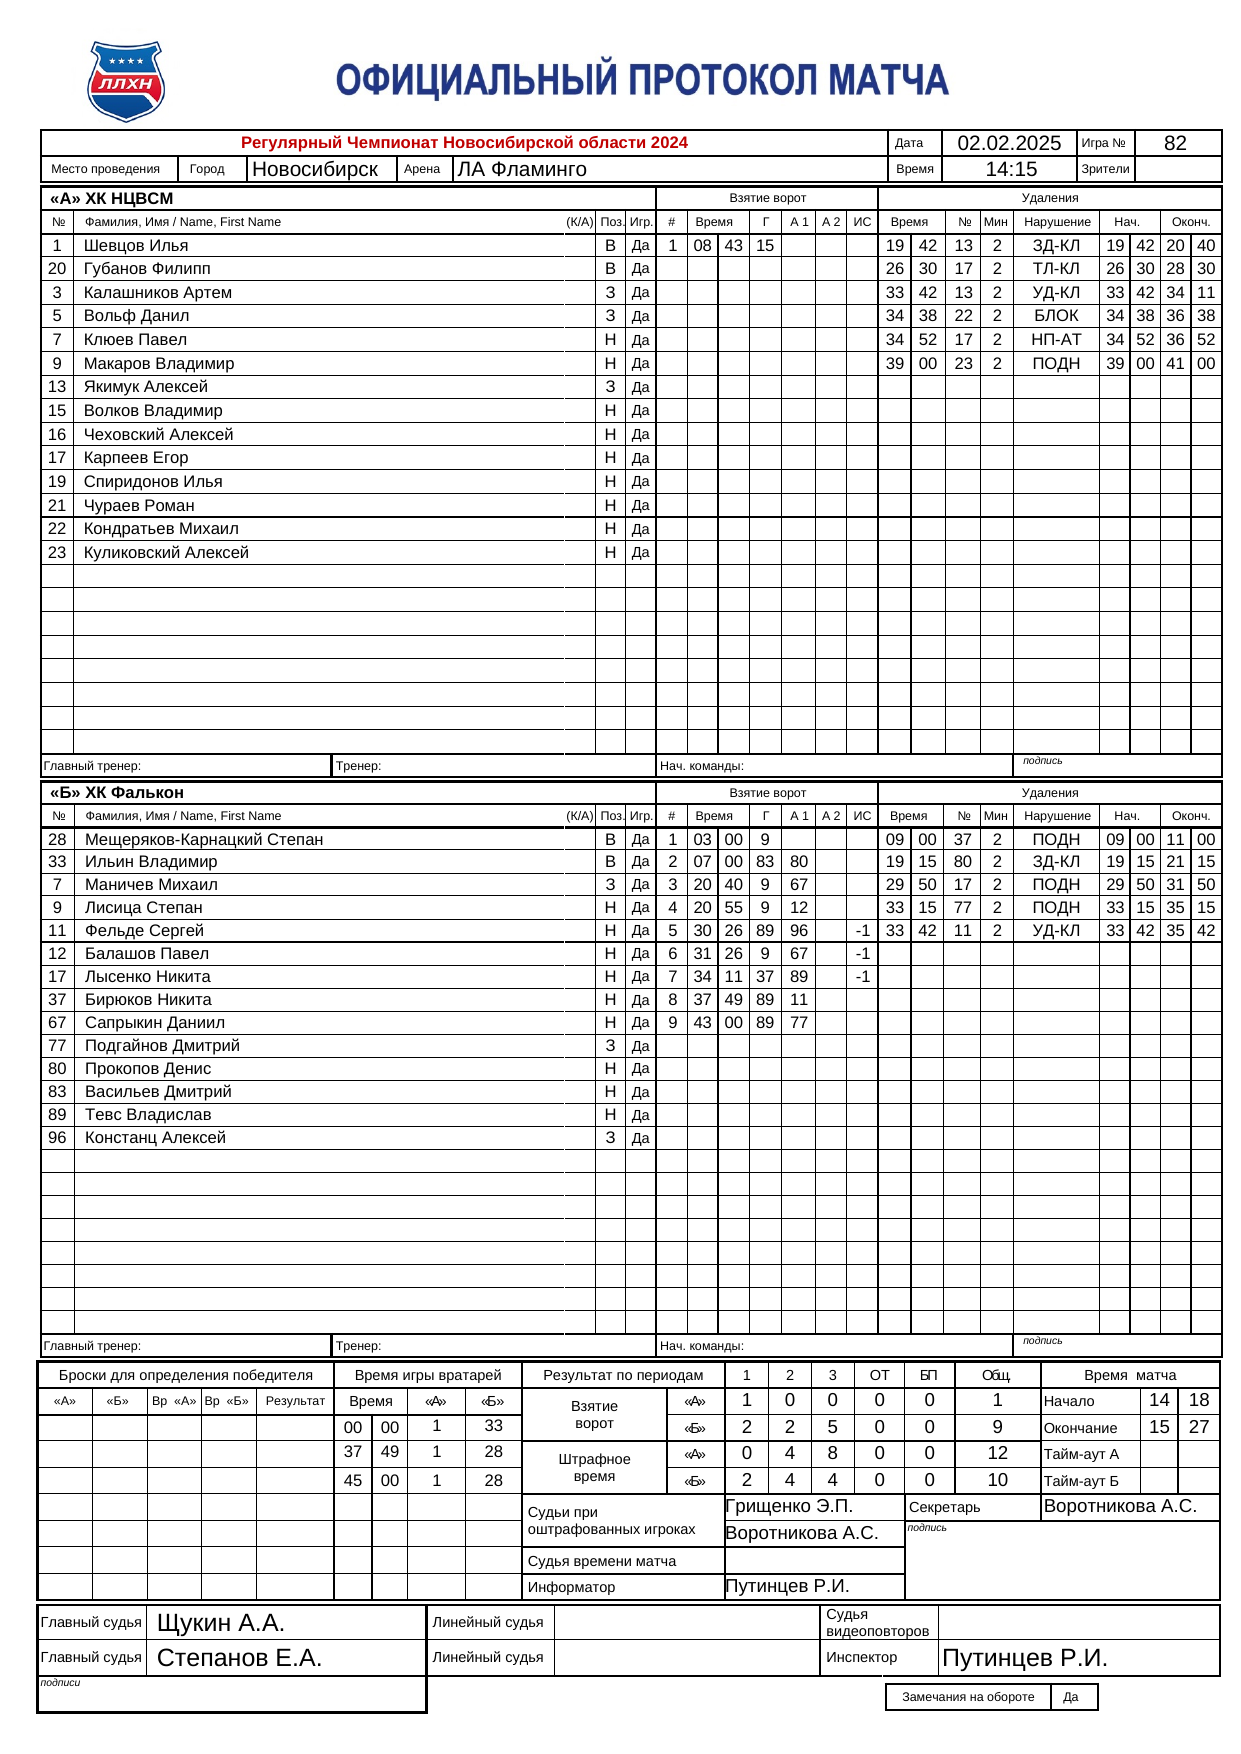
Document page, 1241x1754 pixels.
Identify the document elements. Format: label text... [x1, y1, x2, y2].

table_cell [782, 446, 815, 469]
table_cell [565, 683, 595, 706]
table_cell [944, 1196, 980, 1218]
table_cell [626, 1242, 655, 1264]
table_cell [1131, 1311, 1160, 1333]
table_cell [816, 683, 846, 706]
table_cell [565, 446, 595, 469]
table_cell Да [626, 305, 655, 327]
table_cell [847, 896, 877, 918]
table_cell [816, 1127, 846, 1149]
table_cell [847, 683, 877, 706]
table_cell [688, 257, 717, 280]
table_cell [1192, 446, 1221, 469]
table_cell Начало [1042, 1389, 1140, 1413]
table_cell [657, 1150, 687, 1172]
table_cell [657, 1035, 687, 1057]
table_cell 77 [782, 1012, 815, 1033]
table_cell [847, 730, 877, 753]
table_cell [148, 1521, 201, 1546]
table_cell [1100, 376, 1129, 398]
table_cell [596, 612, 625, 634]
table_cell 2 [981, 281, 1013, 303]
table_cell [750, 1265, 781, 1287]
table_cell [719, 494, 749, 516]
table_cell 38 [912, 305, 945, 327]
table_cell [1192, 636, 1221, 658]
table_cell [1192, 683, 1221, 706]
table_cell 0 [905, 1415, 954, 1440]
table_cell [847, 636, 877, 658]
table_cell [1131, 541, 1160, 564]
table_cell 15 [1192, 850, 1221, 872]
table_cell З [596, 1035, 625, 1057]
table_cell [74, 565, 564, 587]
table_cell [1192, 612, 1221, 634]
table_cell [912, 1196, 943, 1218]
table_cell 18 [1179, 1389, 1219, 1413]
table_cell [946, 446, 980, 469]
table_cell 0 [855, 1468, 904, 1493]
table_cell [555, 1640, 819, 1675]
table_cell [816, 376, 846, 398]
table_header Удаления [879, 783, 1221, 803]
table_cell 0 [855, 1442, 904, 1467]
table_cell Вольф Данил [74, 305, 564, 327]
table_cell [1131, 943, 1160, 964]
table_cell [1131, 1265, 1160, 1287]
table_cell [1100, 1127, 1129, 1149]
table_cell [1161, 1012, 1190, 1033]
table_cell 83 [750, 850, 781, 872]
table_cell [1014, 989, 1099, 1011]
table_cell В [596, 850, 625, 872]
table_cell «А» [668, 1442, 724, 1467]
table_cell 11 [719, 966, 749, 987]
table_cell 42 [1131, 235, 1160, 256]
table_cell # [657, 211, 687, 233]
table_cell Н [596, 470, 625, 493]
table_cell 96 [782, 920, 815, 941]
table_cell [565, 636, 595, 658]
table_cell [1100, 636, 1129, 658]
table_cell Н [596, 1081, 625, 1103]
table_cell [688, 446, 717, 469]
table_cell Да [626, 518, 655, 540]
table_cell Да [626, 1035, 655, 1057]
table_header Да [1052, 1685, 1097, 1709]
table_cell [688, 730, 717, 753]
table_cell 17 [946, 328, 980, 351]
table_cell [626, 636, 655, 658]
table_cell 4 [769, 1468, 811, 1493]
table_cell [1192, 1058, 1221, 1079]
table_cell [719, 612, 749, 634]
table_cell [912, 989, 943, 1011]
table_cell 31 [1161, 874, 1190, 895]
table_cell [912, 518, 945, 540]
table_cell [782, 829, 815, 849]
table_cell Н [596, 1058, 625, 1079]
table_cell [816, 518, 846, 540]
table_cell [946, 423, 980, 445]
table_cell [257, 1521, 333, 1546]
table_cell 9 [750, 829, 781, 849]
table_cell В [596, 257, 625, 280]
table_cell [202, 1521, 256, 1546]
table_cell [750, 257, 781, 280]
table_cell [1161, 423, 1190, 445]
table_cell [626, 588, 655, 611]
table_cell [719, 1035, 749, 1057]
table_cell [719, 1173, 749, 1195]
table_cell 21 [1161, 850, 1190, 872]
table_cell [1014, 1150, 1099, 1172]
table_cell 2 [981, 874, 1013, 895]
table_cell [719, 1104, 749, 1126]
table_cell [1161, 1150, 1190, 1172]
table_cell [782, 1173, 815, 1195]
table_cell [1192, 1081, 1221, 1103]
table_cell [750, 470, 781, 493]
table_cell [688, 636, 717, 658]
table_cell [1131, 518, 1160, 540]
table_cell 55 [719, 896, 749, 918]
table_cell 09 [879, 829, 910, 849]
table_cell [657, 328, 687, 351]
table_cell [1161, 612, 1190, 634]
table_cell [719, 328, 749, 351]
table_cell [75, 1173, 564, 1195]
table_cell [1100, 1081, 1129, 1103]
table_cell [719, 1219, 749, 1241]
table_cell [946, 399, 980, 422]
table_cell [750, 423, 781, 445]
table_cell [847, 446, 877, 469]
table_cell Н [596, 423, 625, 445]
table_cell Нач. [1100, 211, 1160, 233]
table_cell [626, 1265, 655, 1287]
table_cell ПОДН [1014, 829, 1099, 849]
table_cell [912, 494, 945, 516]
table_cell [879, 683, 910, 706]
table_cell Город [179, 157, 246, 181]
table_cell [688, 1173, 717, 1195]
table_cell [1161, 966, 1190, 987]
table_cell Главный судья [39, 1640, 146, 1675]
table_cell [39, 1468, 92, 1493]
table_cell [946, 683, 980, 706]
table_cell [565, 588, 595, 611]
table_cell [1161, 565, 1190, 587]
table_cell 11 [782, 989, 815, 1011]
table_cell [816, 423, 846, 445]
table_cell [466, 1574, 521, 1599]
table_cell [719, 305, 749, 327]
table_cell [981, 1127, 1013, 1149]
table_cell Н [596, 328, 625, 351]
table_cell [202, 1441, 256, 1467]
table_cell 2 [769, 1415, 811, 1440]
table_cell 00 [335, 1416, 371, 1440]
table_cell [782, 352, 815, 374]
table_cell 13 [946, 281, 980, 303]
table_cell [847, 235, 877, 256]
table_cell [565, 328, 595, 351]
table_cell 28 [466, 1441, 521, 1467]
table_cell 50 [912, 874, 943, 895]
table_cell [626, 659, 655, 682]
table_cell [782, 1196, 815, 1218]
table_cell [719, 659, 749, 682]
table_cell [466, 1494, 521, 1520]
table_cell [565, 850, 595, 872]
table_cell [688, 1081, 717, 1103]
table_cell З [596, 305, 625, 327]
table_header Дата [889, 131, 941, 155]
table_cell [750, 588, 781, 611]
table_cell [596, 1150, 625, 1172]
table_cell [42, 1173, 74, 1195]
table_cell 00 [1192, 829, 1221, 849]
table_cell [782, 1058, 815, 1079]
table_cell [946, 730, 980, 753]
table_header Броски для определения победителя [39, 1363, 333, 1387]
table_cell [466, 1547, 521, 1573]
table_cell [782, 1150, 815, 1172]
table_cell [1161, 1104, 1190, 1126]
table_cell [750, 399, 781, 422]
table_cell Да [626, 376, 655, 398]
table_cell Н [596, 920, 625, 941]
table_cell 33 [1100, 896, 1129, 918]
table_cell Новосибирск [248, 157, 396, 181]
table_cell [879, 1058, 910, 1079]
table_cell 11 [1192, 281, 1221, 303]
table_cell [1014, 1035, 1099, 1057]
table_cell УД-КЛ [1014, 281, 1099, 303]
table_cell 11 [944, 920, 980, 941]
table_cell [981, 1173, 1013, 1195]
table_cell 37 [335, 1441, 371, 1467]
table_cell [847, 1242, 877, 1264]
table_cell 26 [1100, 257, 1129, 280]
table_cell [75, 1242, 564, 1264]
table_cell [981, 588, 1013, 611]
table_cell [1100, 1219, 1129, 1241]
table_cell 1 [657, 829, 687, 849]
table_cell [782, 588, 815, 611]
table_cell Чураев Роман [74, 494, 564, 516]
table_cell [1014, 565, 1099, 587]
table_cell 19 [879, 235, 910, 256]
table_cell 1 [956, 1389, 1040, 1413]
table_cell 17 [944, 874, 980, 895]
table_cell [816, 352, 846, 374]
table_cell 19 [1100, 235, 1129, 256]
table_cell Поз. [596, 805, 625, 826]
table_cell УД-КЛ [1014, 920, 1099, 941]
table_cell З [596, 376, 625, 398]
table_cell [42, 636, 73, 658]
table_cell [1100, 423, 1129, 445]
table_cell [1131, 1081, 1160, 1103]
table_cell [1131, 966, 1160, 987]
table_cell [688, 683, 717, 706]
table_cell [883, 1677, 1220, 1681]
table_cell [688, 1242, 717, 1264]
table_cell 9 [657, 1012, 687, 1033]
table_cell 1 [42, 235, 73, 256]
table_cell [719, 730, 749, 753]
table_cell [1192, 399, 1221, 422]
table_cell [944, 1081, 980, 1103]
table_cell 2 [981, 896, 1013, 918]
table_header Результат по периодам [523, 1363, 724, 1387]
table_cell [1161, 989, 1190, 1011]
table_cell [1161, 518, 1190, 540]
table_cell [565, 494, 595, 516]
table_cell [946, 659, 980, 682]
table_cell [750, 612, 781, 634]
table_cell [1141, 1468, 1177, 1493]
table_cell [335, 1521, 371, 1546]
table_cell [750, 1288, 781, 1310]
table_cell [1192, 1104, 1221, 1126]
table_cell [565, 1219, 595, 1241]
table_cell [750, 305, 781, 327]
table_cell Да [626, 352, 655, 374]
table_cell [981, 1012, 1013, 1033]
table_cell [657, 470, 687, 493]
table_cell (К/А) [565, 805, 595, 826]
table_cell Да [626, 1127, 655, 1149]
table_cell [1100, 1265, 1129, 1287]
table_cell [750, 636, 781, 658]
table_cell [1100, 494, 1129, 516]
table_cell [879, 423, 910, 445]
table_cell Н [596, 399, 625, 422]
table_cell [1179, 1468, 1219, 1493]
table_cell Путинцев Р.И. [726, 1575, 904, 1599]
table_cell Линейный судья [428, 1640, 554, 1675]
table_cell [939, 1606, 1219, 1639]
table_cell [75, 1311, 564, 1333]
table_cell Степанов Е.А. [147, 1640, 425, 1675]
table_cell [688, 1219, 717, 1241]
table_cell [782, 376, 815, 398]
table_cell Фамилия, Имя / Name, First Name [75, 805, 565, 826]
table_cell 52 [912, 328, 945, 351]
table_cell [93, 1521, 147, 1546]
table_cell [1161, 1242, 1190, 1264]
table_cell [39, 1521, 92, 1546]
table_cell [1161, 1081, 1190, 1103]
table_cell Время [335, 1389, 407, 1413]
table_cell [565, 874, 595, 895]
table_cell [719, 588, 749, 611]
table_cell [879, 1288, 910, 1310]
table_cell [93, 1416, 147, 1440]
table_cell [750, 1081, 781, 1103]
table_cell [1100, 1311, 1129, 1333]
table_cell [1100, 1104, 1129, 1126]
table_cell [1100, 730, 1129, 753]
table_cell [944, 1127, 980, 1149]
table_cell А 2 [816, 211, 846, 233]
table_cell [688, 399, 717, 422]
table_cell [1192, 518, 1221, 540]
table_cell 28 [1161, 257, 1190, 280]
table_cell 30 [1192, 257, 1221, 280]
table_cell [93, 1494, 147, 1520]
table_cell [408, 1521, 465, 1546]
table_cell [1131, 730, 1160, 753]
table_cell 42 [912, 235, 945, 256]
table_cell [816, 1265, 846, 1287]
table_cell [373, 1547, 407, 1573]
table_cell [847, 541, 877, 564]
table_cell [1131, 1012, 1160, 1033]
table_cell Вр «А» [148, 1389, 201, 1413]
table_cell Оконч. [1161, 211, 1221, 233]
table_cell «Б» [668, 1468, 724, 1493]
table_cell 00 [719, 1012, 749, 1033]
table_cell [750, 494, 781, 516]
table_cell [981, 446, 1013, 469]
table_cell [847, 281, 877, 303]
table_cell [946, 518, 980, 540]
table_cell Да [626, 943, 655, 964]
table_cell Прокопов Денис [75, 1058, 564, 1079]
table_cell [981, 683, 1013, 706]
table_cell [912, 730, 945, 753]
table_cell 42 [1131, 920, 1160, 941]
table_cell [688, 1150, 717, 1172]
table_cell [565, 565, 595, 587]
table_cell Тевс Владислав [75, 1104, 564, 1126]
table_cell [657, 612, 687, 634]
table_cell Н [596, 541, 625, 564]
table_cell [1131, 588, 1160, 611]
table_cell [981, 518, 1013, 540]
table_cell [202, 1494, 256, 1520]
table_cell 4 [769, 1442, 811, 1467]
table_cell Шевцов Илья [74, 235, 564, 256]
table_cell З [596, 1127, 625, 1149]
table_cell [816, 1219, 846, 1241]
table_cell 89 [782, 966, 815, 987]
table_cell [1161, 707, 1190, 729]
table_cell [879, 565, 910, 587]
table_cell [912, 423, 945, 445]
table_cell [944, 1288, 980, 1310]
table_cell [816, 1104, 846, 1126]
table_cell [657, 1265, 687, 1287]
table_cell Волков Владимир [74, 399, 564, 422]
table_cell Судья времени матча [523, 1548, 724, 1573]
table_cell [688, 541, 717, 564]
table_cell [944, 1150, 980, 1172]
table_cell [879, 1127, 910, 1149]
table_cell [782, 707, 815, 729]
table_cell [912, 1081, 943, 1103]
table_cell [1014, 1196, 1099, 1218]
table_cell [847, 470, 877, 493]
table_cell № [944, 805, 980, 826]
table_cell 0 [855, 1415, 904, 1440]
table_cell [816, 588, 846, 611]
table_cell 42 [1131, 281, 1160, 303]
table_cell «Б» [93, 1389, 147, 1413]
table_header 02.02.2025 [943, 131, 1076, 155]
table_cell [944, 1035, 980, 1057]
table_cell [847, 1058, 877, 1079]
table_cell Да [626, 1058, 655, 1079]
table_cell [1161, 659, 1190, 682]
table_cell [688, 305, 717, 327]
table_cell [847, 1311, 877, 1333]
table_cell [688, 1196, 717, 1218]
table_cell Да [626, 281, 655, 303]
table_cell 29 [1100, 874, 1129, 895]
table_cell [93, 1547, 147, 1573]
table_cell # [657, 805, 687, 826]
table_cell [257, 1441, 333, 1467]
table_cell [657, 588, 687, 611]
table_header 1 [726, 1363, 768, 1387]
table_cell [688, 328, 717, 351]
table_cell 14:15 [943, 157, 1076, 181]
table_cell «А» [39, 1389, 92, 1413]
table_cell [912, 1265, 943, 1287]
table_cell [1161, 1173, 1190, 1195]
table_cell 37 [944, 829, 980, 849]
table_cell [912, 541, 945, 564]
table_cell [719, 1288, 749, 1310]
table_cell [596, 565, 625, 587]
table_cell [1014, 541, 1099, 564]
table_cell [782, 1081, 815, 1103]
table_cell [750, 707, 781, 729]
table_cell [75, 1265, 564, 1287]
table_cell [39, 1494, 92, 1520]
table_cell [657, 683, 687, 706]
table_cell [657, 423, 687, 445]
table_cell Васильев Дмитрий [75, 1081, 564, 1103]
table_cell [626, 730, 655, 753]
table_cell Главный тренер: [42, 1335, 330, 1356]
table_cell [596, 1173, 625, 1195]
table_cell Спиридонов Илья [74, 470, 564, 493]
table_cell [847, 659, 877, 682]
table_cell [912, 1242, 943, 1264]
table_cell [816, 730, 846, 753]
table_cell [257, 1547, 333, 1573]
table_cell (К/А) [565, 211, 595, 233]
table_cell [719, 1242, 749, 1264]
table_cell [565, 1311, 595, 1333]
table_cell [148, 1574, 201, 1599]
table_cell [39, 1416, 92, 1440]
table_cell [1131, 565, 1160, 587]
table_cell [42, 1150, 74, 1172]
table_cell [657, 376, 687, 398]
table_cell 2 [726, 1468, 768, 1493]
table_cell [981, 541, 1013, 564]
table_cell [816, 1311, 846, 1333]
table_cell [816, 874, 846, 895]
table_cell [1136, 157, 1221, 181]
table_cell [912, 966, 943, 987]
table_cell [565, 423, 595, 445]
table_cell [719, 399, 749, 422]
table_cell [148, 1547, 201, 1573]
table_cell [1161, 636, 1190, 658]
table_cell Констанц Алексей [75, 1127, 564, 1149]
table_cell В [596, 235, 625, 256]
table_cell 37 [42, 989, 74, 1011]
table_cell [1100, 446, 1129, 469]
table_cell [847, 1035, 877, 1057]
table_cell Место проведения [42, 157, 177, 181]
table_cell 1 [408, 1468, 465, 1493]
picture [5, 28, 1179, 129]
table_cell 07 [688, 850, 717, 872]
table_cell [202, 1574, 256, 1599]
table_cell 7 [42, 874, 74, 895]
table_cell Время [688, 805, 749, 826]
table_cell [1192, 1219, 1221, 1241]
table_cell [750, 352, 781, 374]
table_cell [257, 1416, 333, 1440]
table_cell [1014, 1311, 1099, 1333]
table_cell [782, 730, 815, 753]
table_cell [626, 683, 655, 706]
table_cell 34 [1100, 328, 1129, 351]
table_cell [565, 1242, 595, 1264]
table_cell [750, 565, 781, 587]
table_cell [1192, 1150, 1221, 1172]
table_cell 49 [373, 1441, 407, 1467]
table_cell [981, 399, 1013, 422]
table_cell 0 [905, 1468, 954, 1493]
table_cell [782, 565, 815, 587]
table_cell [565, 707, 595, 729]
table_cell Да [626, 989, 655, 1011]
table_cell [1192, 1127, 1221, 1149]
table_cell [1161, 541, 1190, 564]
table_cell [847, 494, 877, 516]
table_cell [847, 1288, 877, 1310]
table_cell Тайм-аут Б [1042, 1468, 1140, 1493]
table_cell ПОДН [1014, 352, 1099, 374]
table_cell [946, 612, 980, 634]
table_cell Информатор [523, 1575, 724, 1599]
table_cell [1100, 943, 1129, 964]
table_cell [565, 1104, 595, 1126]
table_cell Г [750, 211, 781, 233]
table_cell Кондратьев Михаил [74, 518, 564, 540]
table_cell [816, 257, 846, 280]
table_cell [596, 730, 625, 753]
table_cell ТЛ-КЛ [1014, 257, 1099, 280]
table_cell 49 [719, 989, 749, 1011]
table_cell [1100, 565, 1129, 587]
table_cell [335, 1494, 371, 1520]
table_cell Ильин Владимир [75, 850, 564, 872]
table_cell 83 [42, 1081, 74, 1103]
table_cell [816, 1012, 846, 1033]
table_cell Нарушение [1014, 211, 1099, 233]
table_cell [373, 1494, 407, 1520]
table_cell Арена [398, 157, 452, 181]
table_cell 80 [42, 1058, 74, 1079]
table_cell [688, 470, 717, 493]
table_cell З [596, 281, 625, 303]
table_cell подпись [1014, 1335, 1221, 1356]
table_cell [1014, 518, 1099, 540]
table_cell [816, 399, 846, 422]
table_cell 19 [1100, 850, 1129, 872]
table_cell [879, 1150, 910, 1172]
table_cell [782, 470, 815, 493]
table_cell Да [626, 446, 655, 469]
table_cell [816, 659, 846, 682]
table_cell Н [596, 943, 625, 964]
table_cell [373, 1574, 407, 1599]
table_cell [565, 829, 595, 849]
table_cell [565, 1150, 595, 1172]
table_cell А 1 [782, 805, 815, 826]
table_cell [946, 541, 980, 564]
table_cell Вр «Б» [202, 1389, 256, 1413]
table_cell А 1 [782, 211, 815, 233]
table_cell [847, 518, 877, 540]
table_cell 2 [981, 328, 1013, 351]
table_cell НП-АТ [1014, 328, 1099, 351]
table_cell [816, 1058, 846, 1079]
table_cell 0 [726, 1442, 768, 1467]
table_cell [981, 1104, 1013, 1126]
table_cell [750, 730, 781, 753]
table_cell [565, 1012, 595, 1033]
table_cell [565, 541, 595, 564]
table_cell 37 [750, 966, 781, 987]
table_cell [719, 423, 749, 445]
table_cell [657, 281, 687, 303]
table_cell [202, 1468, 256, 1493]
table_cell [782, 1311, 815, 1333]
table_cell [719, 470, 749, 493]
table_cell [944, 1242, 980, 1264]
table_cell [879, 1196, 910, 1218]
table_cell [1141, 1441, 1177, 1467]
table_cell [981, 1219, 1013, 1241]
table_cell Время [688, 211, 749, 233]
table_cell [1161, 1035, 1190, 1057]
table_cell [1100, 588, 1129, 611]
table_cell 7 [657, 966, 687, 987]
table_cell подпись [1014, 755, 1221, 776]
table_cell 2 [981, 257, 1013, 280]
table_cell [555, 1606, 819, 1639]
table_cell 5 [657, 920, 687, 941]
table_cell [944, 1012, 980, 1033]
table_cell [879, 1173, 910, 1195]
table_cell [1192, 730, 1221, 753]
table_cell 23 [946, 352, 980, 374]
table_cell [466, 1521, 521, 1546]
table_cell [719, 257, 749, 280]
table_cell [912, 612, 945, 634]
table_cell [1192, 1012, 1221, 1033]
table_cell 52 [1192, 328, 1221, 351]
table_cell [1014, 1127, 1099, 1149]
table_cell [879, 1265, 910, 1287]
table_cell [1161, 730, 1190, 753]
table_cell [1192, 1035, 1221, 1057]
table_cell [688, 707, 717, 729]
table_cell 80 [782, 850, 815, 872]
table_cell [1192, 1265, 1221, 1287]
table_cell [39, 1574, 92, 1599]
table_cell 0 [855, 1389, 904, 1413]
table_cell 20 [1161, 235, 1190, 256]
table_header Время игры вратарей [335, 1363, 521, 1387]
table_cell [782, 235, 815, 256]
table_cell [912, 707, 945, 729]
table_cell 36 [1161, 305, 1190, 327]
table_cell [816, 1288, 846, 1310]
table_cell 0 [812, 1389, 854, 1413]
table_cell [946, 707, 980, 729]
table_cell [816, 966, 846, 987]
table_cell [657, 1173, 687, 1195]
table_cell [981, 612, 1013, 634]
table_cell [912, 1219, 943, 1241]
table_cell [847, 1196, 877, 1218]
table_cell [981, 1265, 1013, 1287]
table_cell [688, 1104, 717, 1126]
table_cell [626, 1150, 655, 1172]
table_cell «А» [668, 1389, 724, 1413]
table_cell [879, 989, 910, 1011]
table_cell [847, 565, 877, 587]
table_cell [428, 1677, 882, 1711]
table_header Игра № [1078, 131, 1134, 155]
table_cell 10 [956, 1468, 1040, 1493]
table_cell [912, 446, 945, 469]
table_cell ЗД-КЛ [1014, 235, 1099, 256]
table_cell [75, 1219, 564, 1241]
table_cell [1014, 1058, 1099, 1079]
table_cell Тренер: [333, 1335, 655, 1356]
table_cell [93, 1574, 147, 1599]
table_cell 15 [750, 235, 781, 256]
table_cell [847, 1219, 877, 1241]
table_cell 08 [688, 235, 717, 256]
table_cell [750, 446, 781, 469]
table_cell [981, 943, 1013, 964]
table_cell [1161, 376, 1190, 398]
table_cell [879, 399, 910, 422]
table_cell [944, 1104, 980, 1126]
table_cell [981, 1196, 1013, 1218]
table_cell [782, 305, 815, 327]
table_cell ИС [847, 211, 877, 233]
table_cell [1131, 423, 1160, 445]
table_cell 11 [1161, 829, 1190, 849]
table_cell [565, 399, 595, 422]
table_cell [1099, 1682, 1220, 1711]
table_cell Н [596, 896, 625, 918]
table_cell БЛОК [1014, 305, 1099, 327]
table_cell [912, 659, 945, 682]
table_cell 77 [42, 1035, 74, 1057]
table_cell [879, 1219, 910, 1241]
table_cell [565, 659, 595, 682]
table_cell [782, 257, 815, 280]
table_cell № [946, 211, 980, 233]
table_cell [1014, 636, 1099, 658]
table_cell [1192, 541, 1221, 564]
table_cell [981, 565, 1013, 587]
table_cell [42, 1311, 74, 1333]
table_cell [1100, 541, 1129, 564]
table_cell Главный тренер: [42, 755, 330, 776]
table_cell 50 [1131, 874, 1160, 895]
table_cell [1161, 1196, 1190, 1218]
table_cell 29 [879, 874, 910, 895]
table_cell [981, 1035, 1013, 1057]
table_cell [912, 1288, 943, 1310]
table_cell [1131, 659, 1160, 682]
table_cell [1100, 1173, 1129, 1195]
table_cell [1192, 588, 1221, 611]
table_cell [1161, 1265, 1190, 1287]
table_cell подписи [39, 1677, 425, 1711]
table_cell [657, 1219, 687, 1241]
table_cell [782, 1035, 815, 1057]
table_cell Макаров Владимир [74, 352, 564, 374]
table_cell 2 [981, 235, 1013, 256]
table_cell [1100, 1012, 1129, 1033]
table_cell [750, 1127, 781, 1149]
table_cell [750, 518, 781, 540]
table_header Замечания на обороте [887, 1685, 1050, 1709]
table_cell [565, 518, 595, 540]
table_cell [1192, 1311, 1221, 1333]
table_cell [565, 612, 595, 634]
table_cell 15 [1192, 896, 1221, 918]
table_header Регулярный Чемпионат Новосибирской области 2024 [42, 131, 887, 155]
table_header Взятие ворот [657, 783, 877, 803]
table_header 82 [1136, 131, 1221, 155]
table_cell 43 [719, 235, 749, 256]
table_cell Мещеряков-Карнацкий Степан [75, 829, 564, 849]
table_cell [565, 1058, 595, 1079]
table_cell Лисица Степан [75, 896, 564, 918]
table_cell 1 [657, 235, 687, 256]
table_cell 67 [782, 943, 815, 964]
table_cell 12 [42, 943, 74, 964]
table_cell [912, 636, 945, 658]
table_cell [879, 966, 910, 987]
table_cell [688, 281, 717, 303]
table_cell Время [889, 157, 941, 181]
table_cell [816, 829, 846, 849]
table_cell [657, 659, 687, 682]
table_cell [847, 1127, 877, 1149]
table_cell 8 [812, 1442, 854, 1467]
table_cell [42, 612, 73, 634]
table_cell Мин [981, 211, 1013, 233]
table_cell 30 [688, 920, 717, 941]
table_cell [1179, 1441, 1219, 1467]
table_cell [782, 399, 815, 422]
table_cell [626, 1219, 655, 1241]
table_cell 23 [42, 541, 73, 564]
table_cell [719, 518, 749, 540]
table_cell [816, 1173, 846, 1195]
table_cell Игр. [626, 211, 655, 233]
table_cell [39, 1547, 92, 1573]
table_cell [565, 989, 595, 1011]
table_cell [816, 920, 846, 941]
table_cell [75, 1196, 564, 1218]
table_cell [93, 1468, 147, 1493]
table_cell [879, 446, 910, 469]
table_cell [981, 423, 1013, 445]
table_cell 15 [1131, 896, 1160, 918]
table_cell 12 [782, 896, 815, 918]
table_cell [1014, 683, 1099, 706]
table_cell 20 [688, 896, 717, 918]
table_cell [1161, 494, 1190, 516]
table_cell [1161, 399, 1190, 422]
table_cell [1100, 683, 1129, 706]
table_cell [847, 1173, 877, 1195]
table_cell [816, 470, 846, 493]
table_cell [688, 518, 717, 540]
table_cell [912, 588, 945, 611]
table_cell Г [750, 805, 781, 826]
table_cell [1100, 989, 1129, 1011]
table_cell [981, 1058, 1013, 1079]
table_cell [719, 1265, 749, 1287]
table_cell Да [626, 328, 655, 351]
table_cell [912, 470, 945, 493]
table_cell 33 [1100, 920, 1129, 941]
table_cell [847, 376, 877, 398]
table_cell [42, 1288, 74, 1310]
table_cell [1192, 494, 1221, 516]
table_cell [257, 1468, 333, 1493]
table_cell 15 [1131, 850, 1160, 872]
table_cell Лысенко Никита [75, 966, 564, 987]
table_cell [42, 659, 73, 682]
table_cell 28 [466, 1468, 521, 1493]
table_cell 2 [726, 1415, 768, 1440]
table_cell Н [596, 1012, 625, 1033]
table_cell Игр. [626, 805, 655, 826]
table_cell А 2 [816, 805, 846, 826]
table_cell [657, 518, 687, 540]
table_cell [981, 376, 1013, 398]
table_cell Да [626, 1012, 655, 1033]
table_cell [750, 1196, 781, 1218]
table_cell [373, 1521, 407, 1546]
table_cell [1131, 707, 1160, 729]
table_cell [750, 1242, 781, 1264]
table_cell Сапрыкин Даниил [75, 1012, 564, 1033]
table_cell [657, 1196, 687, 1218]
table_cell [42, 588, 73, 611]
table_cell [1100, 1150, 1129, 1172]
table_cell Воротникова А.С. [1042, 1495, 1219, 1520]
table_cell 77 [944, 896, 980, 918]
table_header 3 [812, 1363, 854, 1387]
table_cell 2 [981, 920, 1013, 941]
table_cell 45 [335, 1468, 371, 1493]
table_cell [657, 446, 687, 469]
table_cell Щукин А.А. [147, 1606, 425, 1639]
table_cell 4 [657, 896, 687, 918]
table_cell 26 [719, 920, 749, 941]
table_cell Путинцев Р.И. [939, 1640, 1219, 1675]
table_header Время матча [1042, 1363, 1219, 1387]
table_cell [626, 1311, 655, 1333]
table_cell 13 [42, 376, 73, 398]
table_cell [719, 376, 749, 398]
table_cell [981, 470, 1013, 493]
table_cell [1014, 446, 1099, 469]
table_cell [1131, 1288, 1160, 1310]
table_cell Фамилия, Имя / Name, First Name [74, 211, 565, 233]
table_cell «А» [408, 1389, 465, 1413]
table_cell Тайм-аут А [1042, 1441, 1140, 1467]
table_cell Клюев Павел [74, 328, 564, 351]
table_cell Нарушение [1014, 805, 1099, 826]
table_cell [750, 281, 781, 303]
table_cell [596, 1265, 625, 1287]
table_cell [782, 281, 815, 303]
table_cell [879, 494, 910, 516]
table_cell [912, 1035, 943, 1057]
table_cell [816, 446, 846, 469]
table_cell Судьи при оштрафованных игроках [523, 1495, 724, 1546]
table_cell Н [596, 518, 625, 540]
table_cell [1014, 588, 1099, 611]
table_cell [719, 1150, 749, 1172]
table_cell Да [626, 966, 655, 987]
table_cell Да [626, 829, 655, 849]
table_cell [74, 636, 564, 658]
table_cell 6 [657, 943, 687, 964]
table_cell 15 [42, 399, 73, 422]
table_cell [688, 423, 717, 445]
table_cell ИС [847, 805, 877, 826]
table_cell [657, 399, 687, 422]
table_cell [657, 1058, 687, 1079]
table_cell [1100, 518, 1129, 540]
table_cell [1100, 966, 1129, 987]
table_cell [1161, 588, 1190, 611]
table_cell [74, 730, 564, 753]
table_cell [782, 328, 815, 351]
table_cell [1131, 989, 1160, 1011]
table_cell [944, 989, 980, 1011]
table_cell Да [626, 235, 655, 256]
table_cell [750, 1173, 781, 1195]
table_cell [596, 1242, 625, 1264]
table_cell [981, 989, 1013, 1011]
table_cell [981, 966, 1013, 987]
table_cell [42, 707, 73, 729]
table_cell 34 [1100, 305, 1129, 327]
table_cell [879, 1242, 910, 1264]
table_cell [847, 989, 877, 1011]
table_cell [657, 494, 687, 516]
table_cell [74, 588, 564, 611]
table_cell 16 [42, 423, 73, 445]
table_cell [1131, 1242, 1160, 1264]
table_cell [847, 1150, 877, 1172]
table_cell [688, 1288, 717, 1310]
table_cell [565, 966, 595, 987]
table_cell [1131, 1127, 1160, 1149]
table_cell [1131, 1196, 1160, 1218]
table_cell 15 [912, 896, 943, 918]
table_cell [1192, 943, 1221, 964]
table_cell Воротникова А.С. [726, 1521, 904, 1546]
table_cell Оконч. [1161, 805, 1221, 826]
table_header Общ. [956, 1363, 1040, 1387]
table_cell [626, 707, 655, 729]
table_cell [657, 636, 687, 658]
table_cell Результат [257, 1389, 333, 1413]
table_cell [719, 1127, 749, 1149]
table_cell [981, 1081, 1013, 1103]
table_cell [1131, 1173, 1160, 1195]
table_cell [688, 1311, 717, 1333]
table_cell [750, 1311, 781, 1333]
table_cell Да [626, 494, 655, 516]
table_cell [202, 1547, 256, 1573]
table_cell 33 [879, 281, 910, 303]
table_cell 50 [1192, 874, 1221, 895]
table_cell [74, 683, 564, 706]
table_cell Бирюков Никита [75, 989, 564, 1011]
table_cell 28 [42, 829, 74, 849]
table_cell [847, 588, 877, 611]
table_cell 21 [42, 494, 73, 516]
table_cell 9 [750, 943, 781, 964]
table_cell [1192, 659, 1221, 682]
table_cell [816, 1196, 846, 1218]
table_cell [657, 257, 687, 280]
table_cell [1131, 683, 1160, 706]
table_cell [879, 1311, 910, 1333]
table_cell [657, 352, 687, 374]
table_cell [42, 1219, 74, 1241]
table_cell [1131, 376, 1160, 398]
table_cell [719, 352, 749, 374]
table_cell [148, 1441, 201, 1467]
table_cell [408, 1494, 465, 1520]
table_cell ПОДН [1014, 896, 1099, 918]
table_cell -1 [847, 966, 877, 987]
table_cell 37 [688, 989, 717, 1011]
table_cell [1131, 470, 1160, 493]
table_cell 20 [688, 874, 717, 895]
table_cell «Б» [668, 1415, 724, 1440]
table_cell [148, 1468, 201, 1493]
table_cell 0 [905, 1389, 954, 1413]
table_cell [565, 281, 595, 303]
table_cell [1131, 612, 1160, 634]
table_cell [1192, 1288, 1221, 1310]
table_cell -1 [847, 920, 877, 941]
table_cell [1192, 423, 1221, 445]
table_cell [1014, 1104, 1099, 1126]
table_cell [782, 1219, 815, 1241]
table_cell [981, 659, 1013, 682]
table_cell [782, 423, 815, 445]
table_cell [782, 541, 815, 564]
table_cell [946, 470, 980, 493]
table_cell 19 [42, 470, 73, 493]
table_cell Тренер: [333, 755, 655, 776]
table_cell 89 [750, 1012, 781, 1033]
table_cell [719, 281, 749, 303]
table_cell [626, 1288, 655, 1310]
table_cell [565, 1035, 595, 1057]
table_cell [719, 707, 749, 729]
table_cell [1014, 1012, 1099, 1033]
table_cell [847, 399, 877, 422]
table_cell 3 [42, 281, 73, 303]
table_cell [816, 850, 846, 872]
table_cell [657, 565, 687, 587]
table_cell [879, 470, 910, 493]
table_cell [912, 1058, 943, 1079]
table_cell Главный судья [39, 1606, 146, 1639]
table_cell [816, 943, 846, 964]
table_cell Якимук Алексей [74, 376, 564, 398]
table_cell 40 [1192, 235, 1221, 256]
table_cell [1131, 1104, 1160, 1126]
table_cell 9 [750, 874, 781, 895]
table_cell [1161, 1058, 1190, 1079]
table_cell [596, 1196, 625, 1218]
table_cell [847, 707, 877, 729]
table_cell Маничев Михаил [75, 874, 564, 895]
table_cell [750, 683, 781, 706]
table_cell [782, 1104, 815, 1126]
table_cell 00 [1131, 352, 1160, 374]
table_cell [719, 541, 749, 564]
table_cell Губанов Филипп [74, 257, 564, 280]
table_cell [1014, 730, 1099, 753]
table_cell 89 [750, 920, 781, 941]
table_cell Балашов Павел [75, 943, 564, 964]
table_cell [1192, 1242, 1221, 1264]
table_cell [750, 659, 781, 682]
table_cell [1131, 1058, 1160, 1079]
table_cell [981, 1242, 1013, 1264]
table_cell [596, 683, 625, 706]
table_cell [782, 636, 815, 658]
table_cell [847, 328, 877, 351]
table_cell [657, 305, 687, 327]
table_cell [912, 399, 945, 422]
table_cell 17 [42, 966, 74, 987]
table_cell [42, 1196, 74, 1218]
table_cell [565, 305, 595, 327]
table_cell [688, 376, 717, 398]
table_cell [719, 446, 749, 469]
table_cell Да [626, 1104, 655, 1126]
table_cell 5 [42, 305, 73, 327]
table_header Взятие ворот [657, 188, 877, 209]
table_cell [1131, 399, 1160, 422]
table_cell [816, 1035, 846, 1057]
table_cell [816, 707, 846, 729]
table_cell 22 [42, 518, 73, 540]
table_cell [782, 1127, 815, 1149]
table_cell [688, 352, 717, 374]
table_cell Да [626, 896, 655, 918]
table_cell [879, 1035, 910, 1057]
table_cell [719, 1196, 749, 1218]
table_cell -1 [847, 943, 877, 964]
table_cell [74, 612, 564, 634]
table_cell [74, 659, 564, 682]
table_cell [1100, 707, 1129, 729]
table_cell [1014, 1081, 1099, 1103]
table_cell [596, 588, 625, 611]
table_cell [750, 1104, 781, 1126]
table_cell [847, 257, 877, 280]
table_cell Поз. [596, 211, 625, 233]
table_cell [1131, 1219, 1160, 1241]
table_cell [688, 1127, 717, 1149]
table_cell [719, 636, 749, 658]
table_cell [1161, 1288, 1190, 1310]
table_cell 0 [769, 1389, 811, 1413]
table_header БП [905, 1363, 954, 1387]
table_cell [1100, 1058, 1129, 1079]
table_cell [816, 896, 846, 918]
table_cell Да [626, 920, 655, 941]
table_cell 1 [726, 1389, 768, 1413]
table_cell [719, 683, 749, 706]
table_cell [1192, 989, 1221, 1011]
table_cell [565, 1196, 595, 1218]
table_cell [912, 1311, 943, 1333]
table_cell 00 [719, 850, 749, 872]
table_header Удаления [879, 188, 1221, 209]
table_cell [782, 1288, 815, 1310]
table_cell [816, 1081, 846, 1103]
table_cell 9 [42, 352, 73, 374]
table_cell [565, 257, 595, 280]
table_cell [596, 1311, 625, 1333]
table_cell [1014, 707, 1099, 729]
table_cell [719, 1058, 749, 1079]
table_cell Да [626, 257, 655, 280]
table_cell [847, 874, 877, 895]
table_cell Время [879, 805, 943, 826]
table_cell 26 [719, 943, 749, 964]
table_cell Н [596, 989, 625, 1011]
table_cell [1131, 1035, 1160, 1057]
table_cell [816, 612, 846, 634]
table_cell 89 [42, 1104, 74, 1126]
table_cell [981, 1288, 1013, 1310]
table_cell 33 [466, 1416, 521, 1440]
table_cell [408, 1547, 465, 1573]
table_cell Зрители [1078, 157, 1134, 181]
table_cell [879, 943, 910, 964]
table_cell 7 [42, 328, 73, 351]
table_cell 38 [1192, 305, 1221, 327]
table_cell [1161, 1219, 1190, 1241]
table_cell Мин [981, 805, 1013, 826]
table_cell [1014, 1242, 1099, 1264]
table_cell 80 [944, 850, 980, 872]
table_cell 2 [981, 850, 1013, 872]
table_cell [847, 612, 877, 634]
table_cell [565, 1081, 595, 1103]
table_cell [1014, 966, 1099, 987]
table_cell [596, 707, 625, 729]
table_cell [816, 636, 846, 658]
table_cell Чеховский Алексей [74, 423, 564, 445]
table_cell [1192, 565, 1221, 587]
table_cell [750, 328, 781, 351]
table_cell [42, 565, 73, 587]
table_cell 00 [373, 1416, 407, 1440]
table_cell [816, 541, 846, 564]
table_cell [912, 943, 943, 964]
table_cell [879, 588, 910, 611]
table_cell [879, 636, 910, 658]
table_cell 13 [946, 235, 980, 256]
table_cell 00 [1131, 829, 1160, 849]
table_cell 17 [946, 257, 980, 280]
table_cell [688, 565, 717, 587]
table_cell [1100, 659, 1129, 682]
table_cell Да [626, 423, 655, 445]
table_cell 1 [408, 1441, 465, 1467]
table_cell [944, 1058, 980, 1079]
table_cell [1014, 1265, 1099, 1287]
table_cell Судья видеоповторов [821, 1606, 938, 1639]
table_cell [879, 1012, 910, 1033]
table_cell [879, 612, 910, 634]
table_cell [688, 1058, 717, 1079]
table_cell [688, 494, 717, 516]
table_cell 2 [657, 850, 687, 872]
table_cell 35 [1161, 896, 1190, 918]
table_cell Да [626, 399, 655, 422]
table_header «А» ХК НЦВСМ [42, 188, 655, 209]
table_cell [847, 1265, 877, 1287]
table_cell [946, 636, 980, 658]
table_cell [565, 235, 595, 256]
table_cell Взятие ворот [523, 1389, 666, 1440]
table_cell [912, 1012, 943, 1033]
table_cell Да [626, 874, 655, 895]
table_cell 5 [812, 1415, 854, 1440]
table_cell Да [626, 1081, 655, 1103]
table_cell Карпеев Егор [74, 446, 564, 469]
table_cell [782, 494, 815, 516]
table_cell [879, 659, 910, 682]
table_cell 9 [750, 896, 781, 918]
table_cell [42, 1242, 74, 1264]
table_cell 30 [1131, 257, 1160, 280]
table_cell 52 [1131, 328, 1160, 351]
table_cell 27 [1179, 1415, 1219, 1440]
table_cell 0 [905, 1442, 954, 1467]
table_cell [688, 659, 717, 682]
table_cell [879, 518, 910, 540]
table_cell 12 [956, 1442, 1040, 1467]
table_cell [565, 376, 595, 398]
table_cell [1014, 659, 1099, 682]
table_cell 00 [719, 829, 749, 849]
table_cell Н [596, 1104, 625, 1126]
table_cell ПОДН [1014, 874, 1099, 895]
table_header «Б» ХК Фалькон [42, 783, 655, 803]
table_cell 22 [946, 305, 980, 327]
table_cell 31 [688, 943, 717, 964]
table_cell [1014, 1219, 1099, 1241]
table_cell 42 [912, 920, 943, 941]
table_cell [565, 920, 595, 941]
table_cell [879, 730, 910, 753]
table_cell 67 [782, 874, 815, 895]
table_cell [1014, 376, 1099, 398]
table_cell [944, 1311, 980, 1333]
table_cell Секретарь [906, 1495, 1040, 1520]
table_cell [816, 565, 846, 587]
table_cell [1014, 1288, 1099, 1310]
table_cell [1131, 1150, 1160, 1172]
table_cell [816, 305, 846, 327]
table_cell 20 [42, 257, 73, 280]
table_cell [847, 829, 877, 849]
table_cell [981, 707, 1013, 729]
table_cell ЗД-КЛ [1014, 850, 1099, 872]
table_cell 42 [1192, 920, 1221, 941]
table_cell [93, 1441, 147, 1467]
table_cell Линейный судья [428, 1606, 554, 1639]
table_cell [719, 565, 749, 587]
table_cell [257, 1574, 333, 1599]
table_cell [750, 1219, 781, 1241]
table_cell 33 [879, 896, 910, 918]
table_cell [335, 1547, 371, 1573]
table_cell [816, 328, 846, 351]
table_cell 9 [956, 1415, 1040, 1440]
table_cell 15 [912, 850, 943, 872]
table_cell [1100, 399, 1129, 422]
table_cell Штрафное время [523, 1442, 666, 1493]
table_cell [981, 730, 1013, 753]
table_cell З [596, 874, 625, 895]
table_cell 89 [750, 989, 781, 1011]
table_cell 42 [912, 281, 945, 303]
table_cell [626, 1173, 655, 1195]
table_cell [944, 966, 980, 987]
table_cell [565, 1288, 595, 1310]
table_cell [1100, 1242, 1129, 1264]
table_cell [202, 1416, 256, 1440]
table_cell [408, 1574, 465, 1599]
table_cell 00 [1192, 352, 1221, 374]
table_cell [42, 683, 73, 706]
table_cell [912, 1104, 943, 1126]
table_cell [847, 423, 877, 445]
table_cell [1014, 494, 1099, 516]
table_cell [879, 1104, 910, 1126]
table_cell [912, 1150, 943, 1172]
table_cell [688, 1035, 717, 1057]
table_cell 26 [879, 257, 910, 280]
table_cell [148, 1494, 201, 1520]
table_cell Фельде Сергей [75, 920, 564, 941]
table_cell [946, 588, 980, 611]
table_cell 96 [42, 1127, 74, 1149]
table_cell [565, 943, 595, 964]
table_cell 00 [373, 1468, 407, 1493]
table_cell 43 [688, 1012, 717, 1033]
table_cell Н [596, 494, 625, 516]
table_cell [596, 1288, 625, 1310]
table_cell [879, 541, 910, 564]
table_cell [944, 1265, 980, 1287]
table_cell [912, 376, 945, 398]
table_cell [1100, 612, 1129, 634]
table_cell [42, 730, 73, 753]
table_cell [912, 565, 945, 587]
table_cell [1100, 470, 1129, 493]
table_cell [626, 565, 655, 587]
table_cell 33 [879, 920, 910, 941]
table_cell [657, 1127, 687, 1149]
table_cell 38 [1131, 305, 1160, 327]
table_cell 39 [879, 352, 910, 374]
table_cell 00 [912, 352, 945, 374]
table_cell [1161, 1311, 1190, 1333]
table_cell 41 [1161, 352, 1190, 374]
table_cell [1131, 636, 1160, 658]
table_cell [847, 305, 877, 327]
table_cell [596, 1219, 625, 1241]
table_cell [626, 612, 655, 634]
table_cell 35 [1161, 920, 1190, 941]
table_cell [782, 612, 815, 634]
table_cell [946, 376, 980, 398]
table_cell подпись [906, 1522, 1219, 1599]
table_cell [565, 730, 595, 753]
table_cell 33 [1100, 281, 1129, 303]
table_cell [148, 1416, 201, 1440]
table_cell 9 [42, 896, 74, 918]
table_cell [816, 494, 846, 516]
table_cell 14 [1141, 1389, 1177, 1413]
table_cell 4 [812, 1468, 854, 1493]
table_cell [816, 235, 846, 256]
table_cell Подгайнов Дмитрий [75, 1035, 564, 1057]
table_cell [816, 1242, 846, 1264]
table_cell [750, 1150, 781, 1172]
table_cell 2 [981, 352, 1013, 374]
table_cell 2 [981, 305, 1013, 327]
table_cell [657, 707, 687, 729]
table_cell [565, 1127, 595, 1149]
table_cell [1161, 446, 1190, 469]
table_cell [946, 565, 980, 587]
table_header 2 [769, 1363, 811, 1387]
table_cell [1161, 470, 1190, 493]
table_cell [1014, 470, 1099, 493]
table_cell [847, 352, 877, 374]
table_cell 39 [1100, 352, 1129, 374]
table_cell [981, 1311, 1013, 1333]
table_cell Нач. команды: [657, 1335, 1012, 1356]
table_cell [782, 1242, 815, 1264]
table_cell Куликовский Алексей [74, 541, 564, 564]
table_cell 19 [879, 850, 910, 872]
table_cell [816, 281, 846, 303]
table_cell Да [626, 470, 655, 493]
table_cell 30 [912, 257, 945, 280]
table_cell Н [596, 352, 625, 374]
table_cell [39, 1441, 92, 1467]
table_cell [719, 1311, 749, 1333]
table_cell [912, 683, 945, 706]
table_cell 11 [42, 920, 74, 941]
table_cell [847, 850, 877, 872]
table_cell В [596, 829, 625, 849]
table_cell [981, 494, 1013, 516]
table_cell [657, 1104, 687, 1126]
table_cell 34 [879, 305, 910, 327]
table_cell [657, 1242, 687, 1264]
table_cell [657, 1081, 687, 1103]
table_cell 34 [1161, 281, 1190, 303]
table_cell [782, 659, 815, 682]
table_cell [565, 470, 595, 493]
table_cell [75, 1288, 564, 1310]
table_cell [1192, 376, 1221, 398]
table_cell Время [879, 211, 945, 233]
table_cell 00 [912, 829, 943, 849]
table_cell [750, 1035, 781, 1057]
table_cell [1192, 470, 1221, 493]
table_cell [1100, 1035, 1129, 1057]
table_cell [816, 989, 846, 1011]
table_cell «Б » [466, 1389, 521, 1413]
table_cell [257, 1494, 333, 1520]
table_cell [657, 541, 687, 564]
table_cell 40 [719, 874, 749, 895]
table_cell ЛА Фламинго [454, 157, 887, 181]
table_cell [657, 1311, 687, 1333]
table_cell [1100, 1196, 1129, 1218]
table_cell 34 [688, 966, 717, 987]
table_cell [1192, 966, 1221, 987]
table_cell [879, 376, 910, 398]
table_cell [74, 707, 564, 729]
table_cell [1014, 612, 1099, 634]
table_cell 03 [688, 829, 717, 849]
table_cell 33 [42, 850, 74, 872]
table_cell [1014, 423, 1099, 445]
table_cell [750, 1058, 781, 1079]
table_cell [565, 1173, 595, 1195]
table_cell [1161, 683, 1190, 706]
table_cell Грищенко Э.П. [726, 1495, 904, 1520]
table_cell Н [596, 446, 625, 469]
table_cell [626, 1196, 655, 1218]
table_cell [596, 636, 625, 658]
table_cell 34 [879, 328, 910, 351]
table_cell [782, 683, 815, 706]
table_cell [879, 1081, 910, 1103]
table_cell Нач. [1100, 805, 1160, 826]
table_cell [1192, 1173, 1221, 1195]
table_cell 67 [42, 1012, 74, 1033]
table_cell [816, 1150, 846, 1172]
table_cell [946, 494, 980, 516]
table_cell [944, 943, 980, 964]
table_cell Н [596, 966, 625, 987]
table_cell [981, 636, 1013, 658]
table_cell № [42, 211, 73, 233]
table_cell [1161, 943, 1190, 964]
table_cell [335, 1574, 371, 1599]
table_cell [981, 1150, 1013, 1172]
table_cell Да [626, 850, 655, 872]
table_cell [1014, 943, 1099, 964]
table_cell 15 [1141, 1415, 1177, 1440]
table_cell 8 [657, 989, 687, 1011]
table_cell [1131, 446, 1160, 469]
table_cell [565, 352, 595, 374]
table_cell [750, 541, 781, 564]
table_cell [944, 1173, 980, 1195]
table_cell Калашников Артем [74, 281, 564, 303]
table_cell [688, 1265, 717, 1287]
table_cell [782, 518, 815, 540]
table_cell 3 [657, 874, 687, 895]
table_cell [912, 1127, 943, 1149]
table_cell [1014, 1173, 1099, 1195]
table_cell [719, 1081, 749, 1103]
table_cell [657, 730, 687, 753]
table_cell 1 [408, 1416, 465, 1440]
table_cell Да [626, 541, 655, 564]
table_cell Окончание [1042, 1415, 1140, 1440]
table_header ОТ [855, 1363, 904, 1387]
table_cell [782, 1265, 815, 1287]
table_cell [944, 1219, 980, 1241]
table_cell [1100, 1288, 1129, 1310]
table_cell [688, 612, 717, 634]
table_cell Инспектор [821, 1640, 938, 1675]
table_cell 17 [42, 446, 73, 469]
table_cell [879, 707, 910, 729]
table_cell [565, 896, 595, 918]
table_cell 09 [1100, 829, 1129, 849]
table_cell [726, 1548, 904, 1573]
table_cell [42, 1265, 74, 1287]
table_cell [1131, 494, 1160, 516]
table_cell [847, 1104, 877, 1126]
table_cell [847, 1081, 877, 1103]
table_cell 36 [1161, 328, 1190, 351]
table_cell [912, 1173, 943, 1195]
table_cell Нач. команды: [657, 755, 1012, 776]
table_cell [1192, 707, 1221, 729]
table_cell [688, 588, 717, 611]
table_cell [847, 1012, 877, 1033]
table_cell [596, 659, 625, 682]
table_cell [565, 1265, 595, 1287]
table_cell [75, 1150, 564, 1172]
table_cell [1014, 399, 1099, 422]
table_cell [1192, 1196, 1221, 1218]
table_cell № [42, 805, 74, 826]
table_cell [750, 376, 781, 398]
table_cell [657, 1288, 687, 1310]
table_cell 2 [981, 829, 1013, 849]
table_cell [1161, 1127, 1190, 1149]
